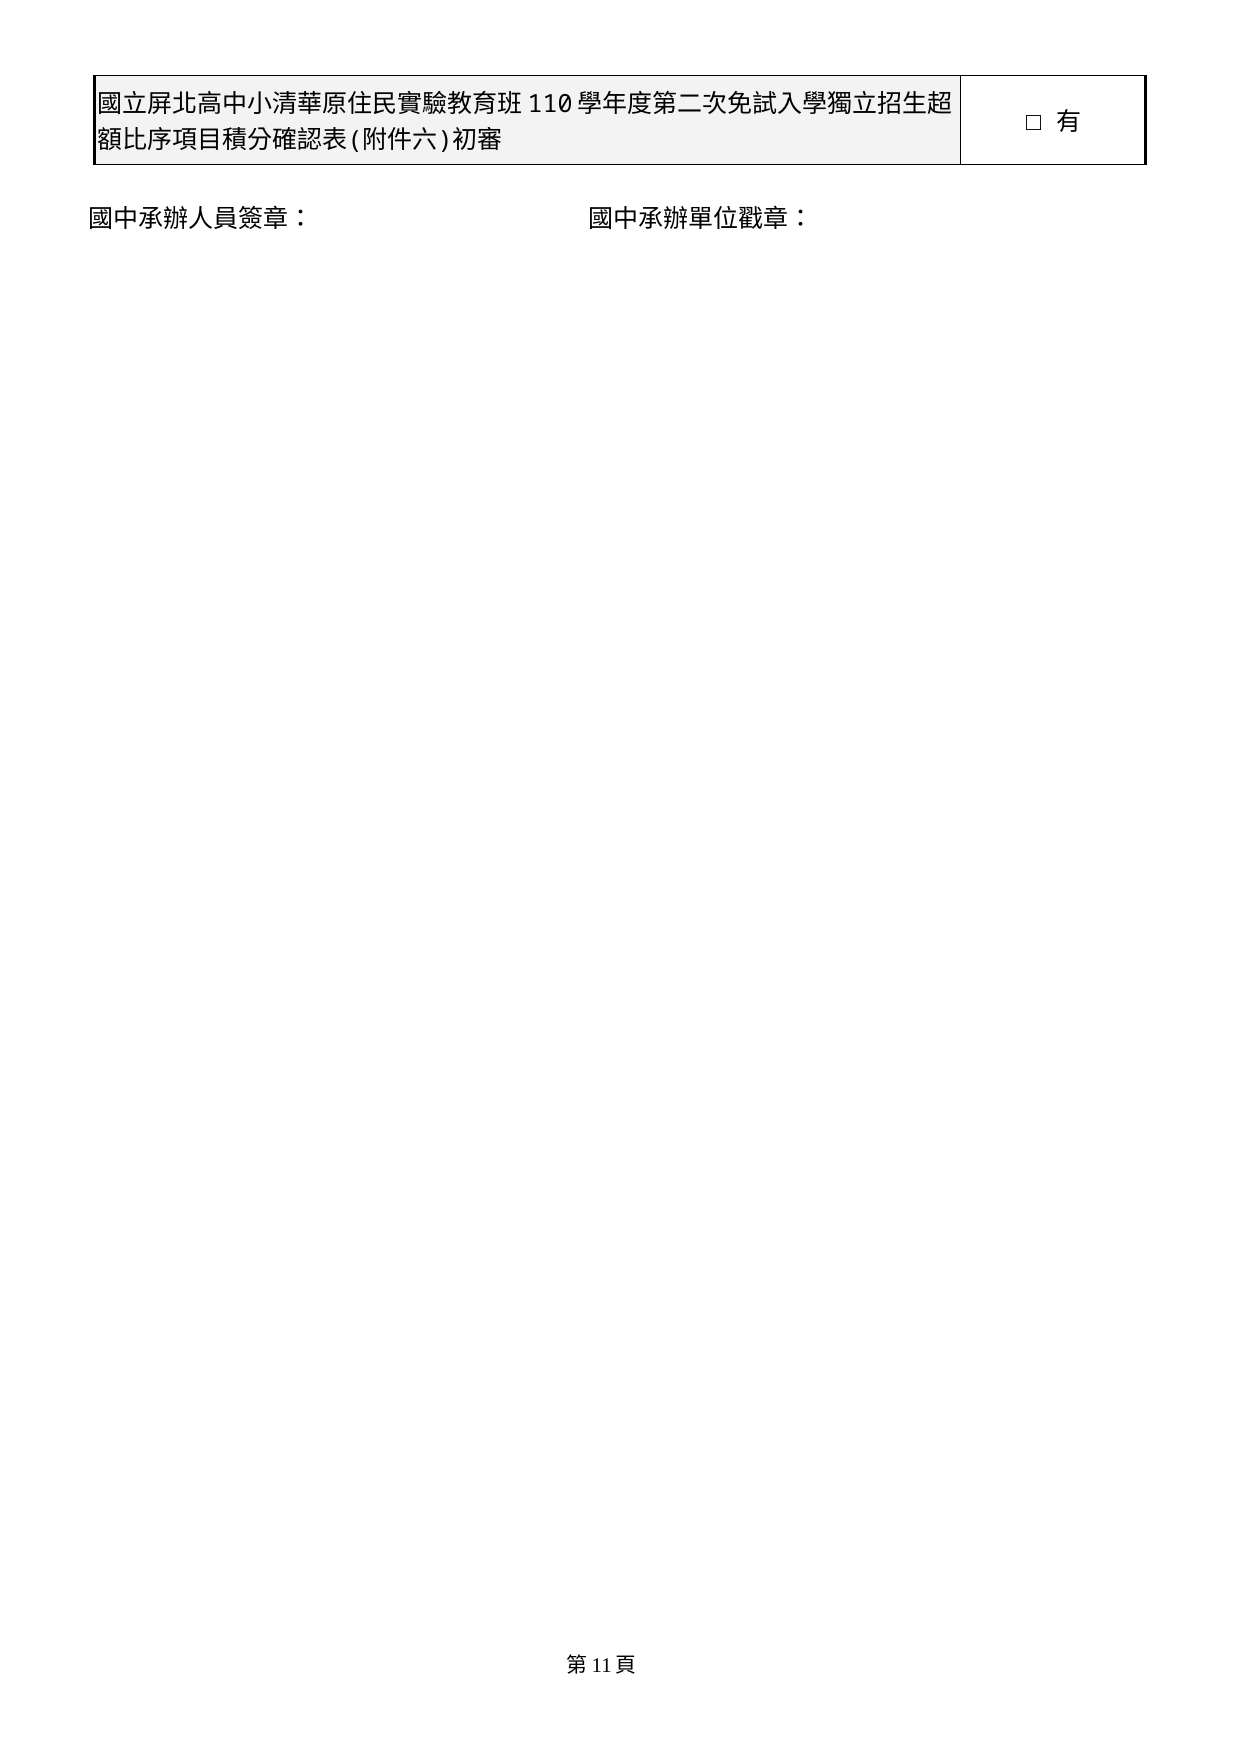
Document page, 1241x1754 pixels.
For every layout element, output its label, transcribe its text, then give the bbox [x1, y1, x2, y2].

text 國中承辦人員簽章： 國中承辦單位戳章： [89, 199, 1152, 235]
table_header 國立屏北高中小清華原住民實驗教育班110學年度第二次免試入學獨立招生超額比序項目積分確認表(附件六)初審 [96, 76, 960, 164]
table_header □ 有 [961, 76, 1144, 164]
